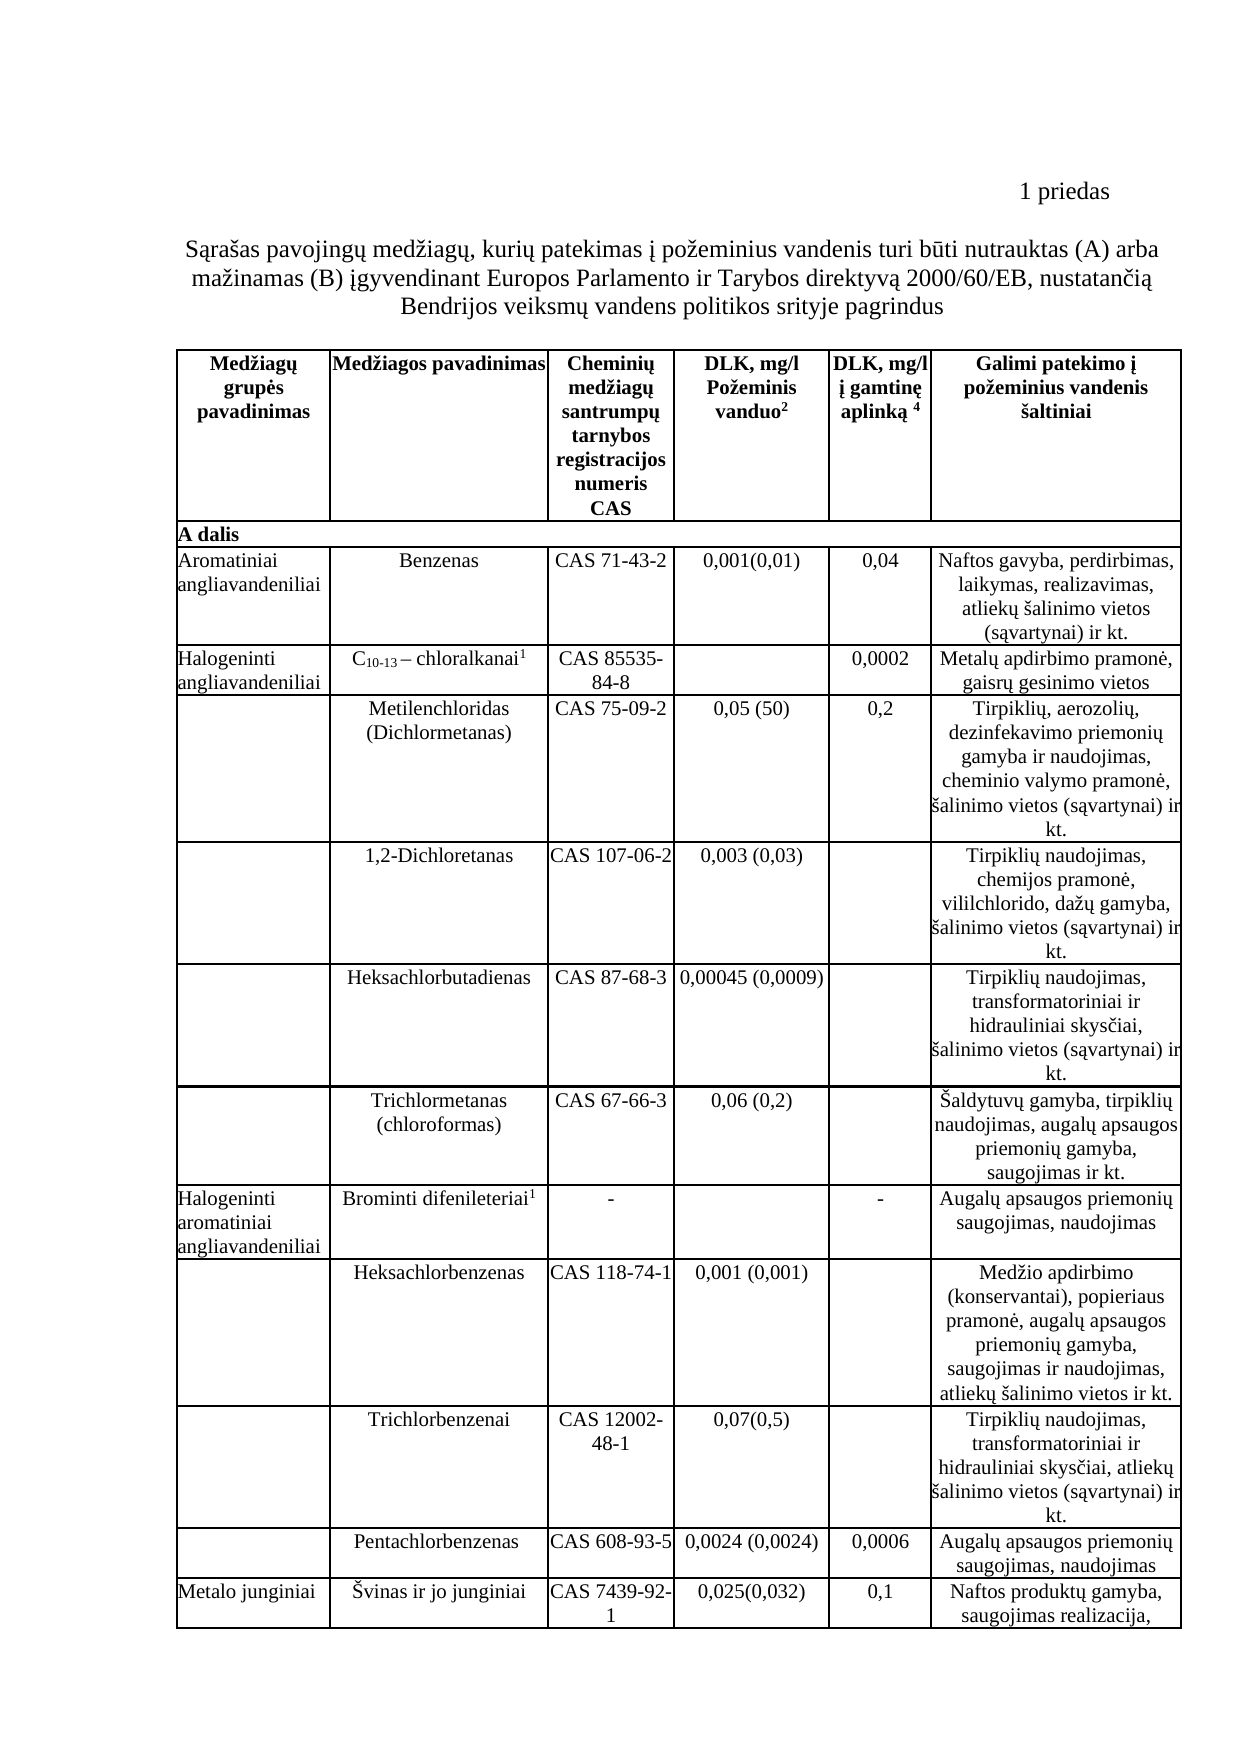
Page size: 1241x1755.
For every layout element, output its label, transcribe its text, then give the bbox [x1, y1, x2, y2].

table_cell CAS 75-09-2 [549, 696, 673, 841]
table_cell 0,001(0,01) [675, 548, 828, 644]
table_cell Halogeninti aromatiniai angliavandeniliai [178, 1186, 329, 1258]
table_cell Trichlormetanas (chloroformas) [331, 1088, 547, 1184]
table_cell 0,025(0,032) [675, 1579, 828, 1627]
table_cell [675, 646, 828, 694]
table_cell [178, 965, 329, 1085]
table_cell [178, 1088, 329, 1184]
table_cell 0,0002 [830, 646, 930, 694]
table_cell Medžio apdirbimo (konservantai), popieriaus pramonė, augalų apsaugos priemonių gamyba, saugojimas ir naudojimas, atliekų šalinimo vietos ir kt. [932, 1260, 1180, 1404]
table_cell [548, 522, 674, 546]
table_cell Trichlorbenzenai [331, 1407, 547, 1527]
text Sąrašas pavojingų medžiagų, kurių patekimas į požeminius vandenis turi būti nutrauktas (A) arba mažinamas (B) įgyvendinant Europos Parlamento ir Tarybos direktyvą 2000/60/EB, nustatančią Bendrijos veiksmų vandens politikos srityje pagrindus [177, 234, 1167, 320]
table_cell [830, 965, 930, 1085]
table_cell Augalų apsaugos priemonių saugojimas, naudojimas [932, 1529, 1180, 1577]
table_header Cheminių medžiagų santrumpų tarnybos registracijos numeris CAS [549, 351, 673, 519]
table_cell [675, 1186, 828, 1258]
table_cell [330, 522, 548, 546]
table_header DLK, mg/l Požeminis vanduo2 [675, 351, 828, 519]
table_cell 0,0006 [830, 1529, 930, 1577]
table_cell Naftos gavyba, perdirbimas, laikymas, realizavimas, atliekų šalinimo vietos (sąvartynai) ir kt. [932, 548, 1180, 644]
table_cell Halogeninti angliavandeniliai [178, 646, 329, 694]
table_cell Augalų apsaugos priemonių saugojimas, naudojimas [932, 1186, 1180, 1258]
text 1 priedas [177, 176, 1167, 205]
table_cell Brominti difenileteriai1 [331, 1186, 547, 1258]
table_cell [931, 522, 1180, 546]
table_cell 0,04 [830, 548, 930, 644]
table_cell 1,2-Dichloretanas [331, 843, 547, 963]
table_cell Švinas ir jo junginiai [331, 1579, 547, 1627]
table_cell CAS 118-74-1 [549, 1260, 673, 1404]
table_cell - [549, 1186, 673, 1258]
table_header Medžiagų grupės pavadinimas [178, 351, 329, 519]
table_cell A dalis [178, 522, 330, 546]
table_cell 0,07(0,5) [675, 1407, 828, 1527]
table_cell [674, 522, 829, 546]
table_cell Heksachlorbenzenas [331, 1260, 547, 1404]
table_cell CAS 608-93-5 [549, 1529, 673, 1577]
table_cell [178, 843, 329, 963]
table_cell [830, 1260, 930, 1404]
table_cell Tirpiklių naudojimas, chemijos pramonė, vililchlorido, dažų gamyba, šalinimo vietos (sąvartynai) ir kt. [932, 843, 1180, 963]
table_cell Aromatiniai angliavandeniliai [178, 548, 329, 644]
table_cell [830, 843, 930, 963]
table_cell Metalų apdirbimo pramonė, gaisrų gesinimo vietos [932, 646, 1180, 694]
table_cell [178, 1407, 329, 1527]
table_cell [830, 1088, 930, 1184]
table_cell [178, 1529, 329, 1577]
table_cell CAS 87-68-3 [549, 965, 673, 1085]
table_cell Metilenchloridas (Dichlormetanas) [331, 696, 547, 841]
table_cell 0,0024 (0,0024) [675, 1529, 828, 1577]
table_cell 0,003 (0,03) [675, 843, 828, 963]
table_cell Pentachlorbenzenas [331, 1529, 547, 1577]
table_cell C10-13 – chloralkanai1 [331, 646, 547, 694]
table_cell Tirpiklių naudojimas, transformatoriniai ir hidrauliniai skysčiai, šalinimo vietos (sąvartynai) ir kt. [932, 965, 1180, 1085]
table_cell Metalo junginiai [178, 1579, 329, 1627]
table_header Medžiagos pavadinimas [331, 351, 547, 519]
table_cell [178, 696, 329, 841]
table_cell 0,06 (0,2) [675, 1088, 828, 1184]
table_header DLK, mg/l į gamtinę aplinką 4 [830, 351, 930, 519]
table_cell Benzenas [331, 548, 547, 644]
table_cell Tirpiklių, aerozolių, dezinfekavimo priemonių gamyba ir naudojimas, cheminio valymo pramonė, šalinimo vietos (sąvartynai) ir kt. [932, 696, 1180, 841]
table_cell CAS 12002-48-1 [549, 1407, 673, 1527]
table_cell 0,1 [830, 1579, 930, 1627]
table_cell 0,2 [830, 696, 930, 841]
table_cell 0,05 (50) [675, 696, 828, 841]
table_cell CAS 71-43-2 [549, 548, 673, 644]
table_cell CAS 67-66-3 [549, 1088, 673, 1184]
table_cell CAS 85535-84-8 [549, 646, 673, 694]
table_header Galimi patekimo į požeminius vandenis šaltiniai [932, 351, 1180, 519]
table_cell [829, 522, 931, 546]
table_cell Šaldytuvų gamyba, tirpiklių naudojimas, augalų apsaugos priemonių gamyba, saugojimas ir kt. [932, 1088, 1180, 1184]
table_cell 0,001 (0,001) [675, 1260, 828, 1404]
table_cell [830, 1407, 930, 1527]
table_cell - [830, 1186, 930, 1258]
table_cell [178, 1260, 329, 1404]
table_cell CAS 107-06-2 [549, 843, 673, 963]
table_cell Tirpiklių naudojimas, transformatoriniai ir hidrauliniai skysčiai, atliekų šalinimo vietos (sąvartynai) ir kt. [932, 1407, 1180, 1527]
table_cell Heksachlorbutadienas [331, 965, 547, 1085]
table_cell Naftos produktų gamyba, saugojimas realizacija, [932, 1579, 1180, 1627]
table_cell 0,00045 (0,0009) [675, 965, 828, 1085]
table_cell CAS 7439-92-1 [549, 1579, 673, 1627]
